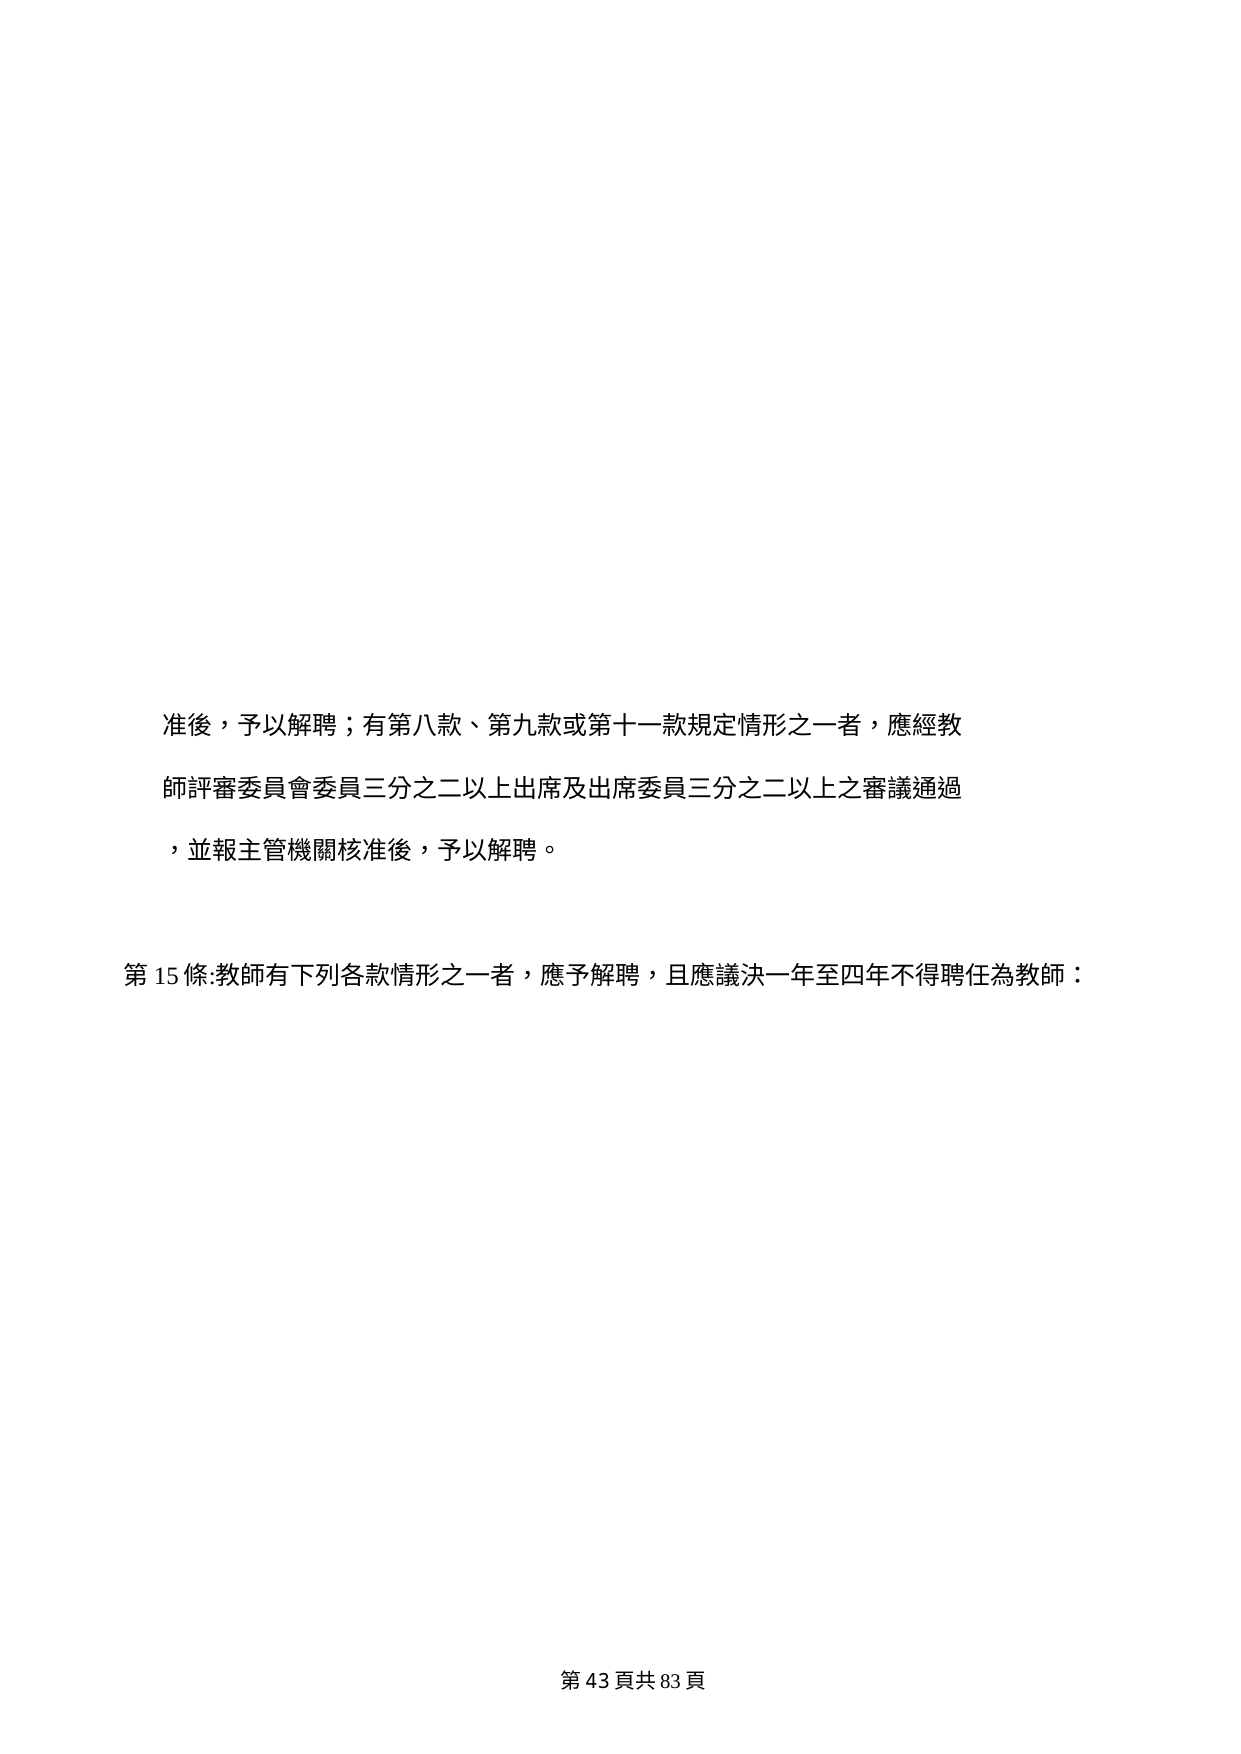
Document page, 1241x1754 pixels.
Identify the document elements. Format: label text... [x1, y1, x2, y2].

text 師評審委員會委員三分之二以上出席及出席委員三分之二以上之審議通過 [162, 745, 1152, 807]
text ，並報主管機關核准後，予以解聘。 [162, 807, 1152, 870]
text 第15條:教師有下列各款情形之一者，應予解聘，且應議決一年至四年不得聘任為教師： [123, 932, 1152, 995]
text 准後，予以解聘；有第八款、第九款或第十一款規定情形之一者，應經教 [162, 682, 1152, 745]
